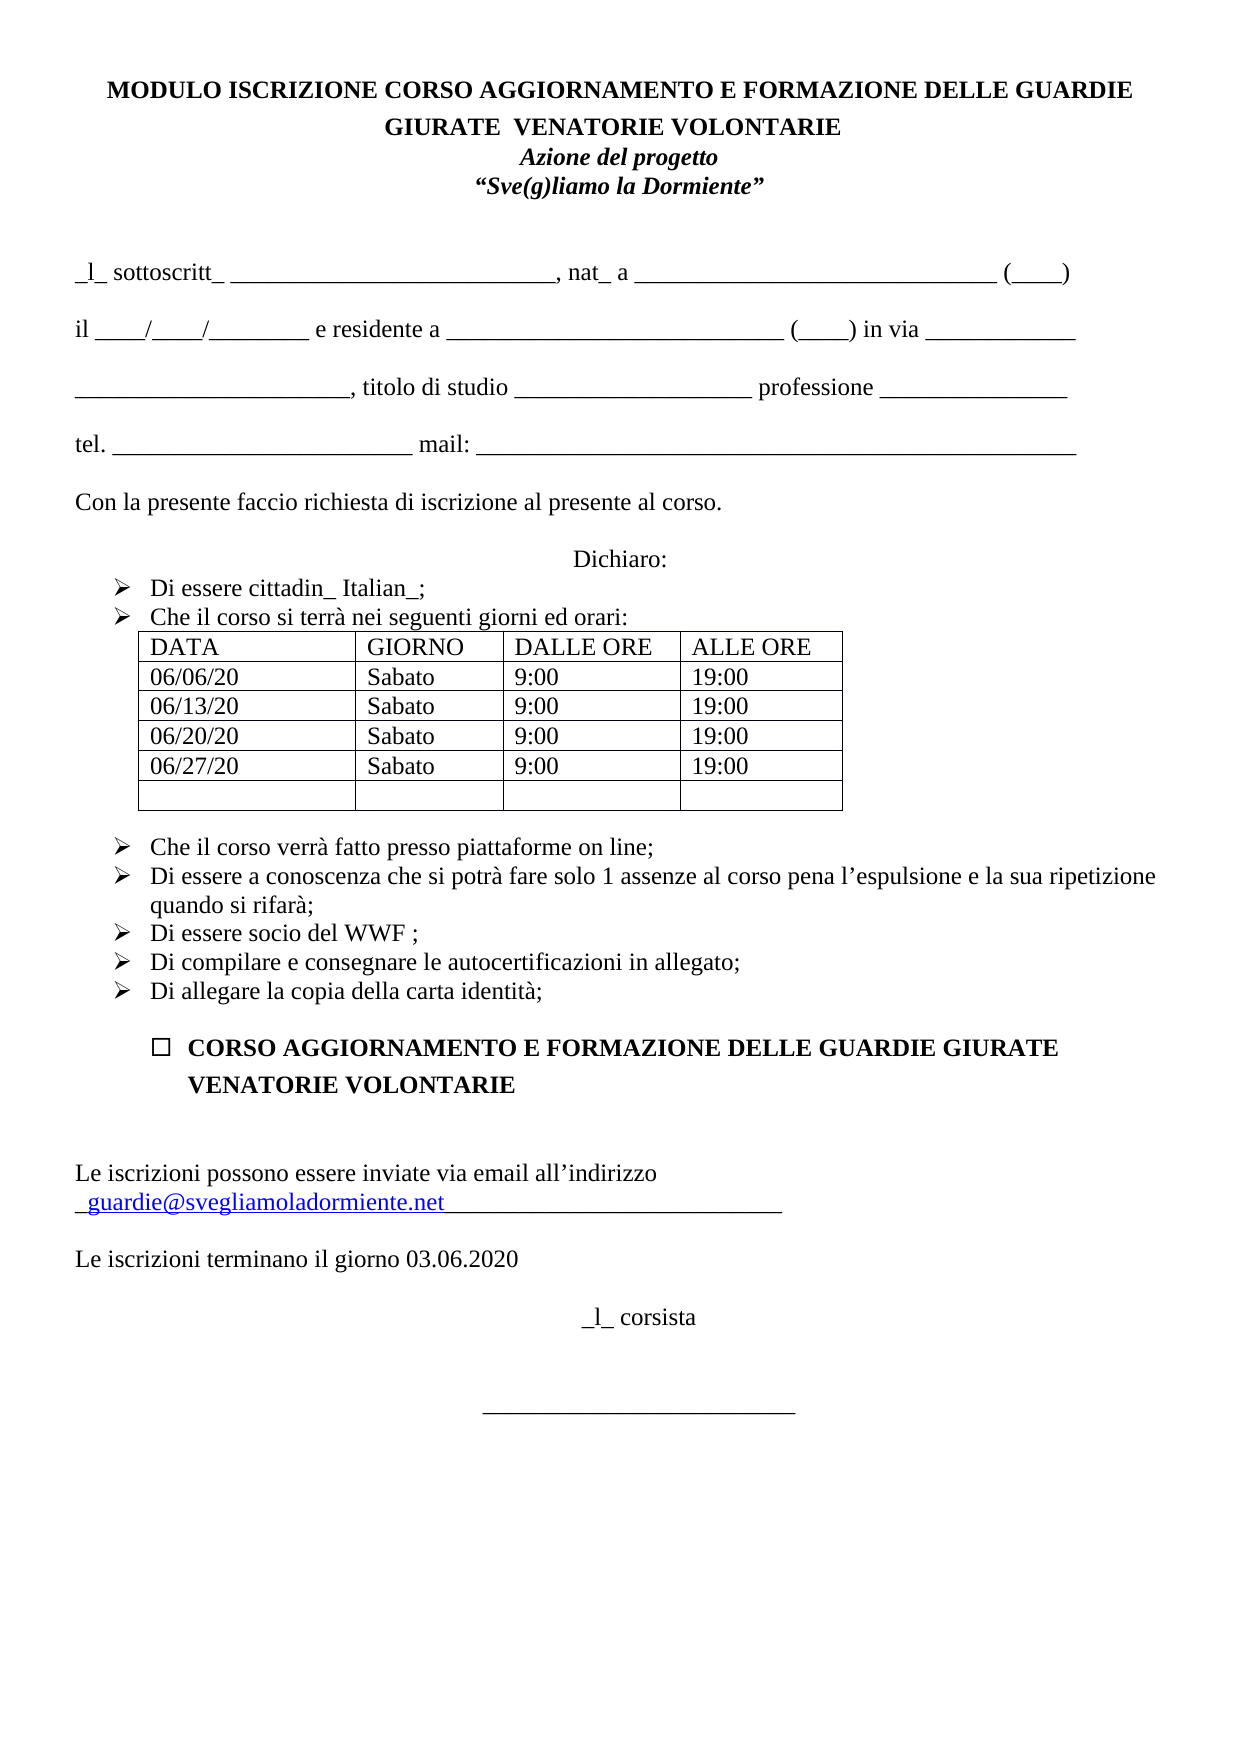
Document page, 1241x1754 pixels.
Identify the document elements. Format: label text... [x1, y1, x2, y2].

text il ____/____/________ e residente a ___________________________ (____) in via ____________ [75, 314, 1165, 343]
list Di essere socio del WWF ; [112, 918, 1165, 947]
text _l_ sottoscritt_ __________________________, nat_ a _____________________________ (____) [75, 257, 1165, 286]
table_cell 20/06/20 [139, 721, 355, 750]
table_cell 19:00 [681, 751, 842, 780]
table_cell Sabato [356, 691, 503, 720]
text Azione del progetto “Sve(g)liamo la Dormiente” [75, 142, 1165, 199]
table_cell 19:00 [681, 691, 842, 720]
table_cell [356, 781, 503, 809]
text _________________________ [112, 1388, 1165, 1417]
table_cell [681, 781, 842, 809]
text ______________________, titolo di studio ___________________ professione _______________ [75, 372, 1165, 401]
table_cell 9:00 [504, 751, 680, 780]
table_cell 13/06/20 [139, 691, 355, 720]
list Di essere a conoscenza che si potrà fare solo 1 assenze al corso pena l’espulsione e la sua ripetizione quando si rifarà; [112, 861, 1165, 918]
table_header GIORNO [356, 632, 503, 661]
table_header DATA [139, 632, 355, 661]
list Di allegare la copia della carta identità; [112, 976, 1165, 1005]
table_cell 9:00 [504, 721, 680, 750]
table_cell [139, 781, 355, 809]
text Le iscrizioni terminano il giorno 03.06.2020 [75, 1244, 1165, 1273]
list Che il corso verrà fatto presso piattaforme on line; [112, 832, 1165, 861]
list Di essere cittadin_ Italian_; [112, 573, 1165, 602]
table_cell 19:00 [681, 721, 842, 750]
text Dichiaro: [75, 544, 1165, 573]
table_header DALLE ORE [504, 632, 680, 661]
list Che il corso si terrà nei seguenti giorni ed orari: [112, 602, 1165, 631]
text tel. ________________________ mail: ________________________________________________ [75, 429, 1165, 458]
text Con la presente faccio richiesta di iscrizione al presente al corso. [75, 487, 1165, 516]
table_cell Sabato [356, 751, 503, 780]
text MODULO ISCRIZIONE CORSO AGGIORNAMENTO E FORMAZIONE DELLE GUARDIE GIURATE VENATORIE VOLONTARIE [75, 75, 1165, 142]
table_cell 06/06/20 [139, 662, 355, 690]
text _l_ corsista [112, 1302, 1165, 1331]
list Di compilare e consegnare le autocertificazioni in allegato; [112, 947, 1165, 976]
text Le iscrizioni possono essere inviate via email all’indirizzo _guardie@svegliamoladormiente.net___________________________ [75, 1158, 1165, 1216]
table_cell 19:00 [681, 662, 842, 690]
table_header ALLE ORE [681, 632, 842, 661]
table_cell 27/06/20 [139, 751, 355, 780]
table_cell 9:00 [504, 662, 680, 690]
table_cell [504, 781, 680, 809]
list CORSO AGGIORNAMENTO E FORMAZIONE DELLE GUARDIE GIURATE VENATORIE VOLONTARIE [150, 1033, 1165, 1101]
table_cell Sabato [356, 662, 503, 690]
table_cell Sabato [356, 721, 503, 750]
table_cell 9:00 [504, 691, 680, 720]
